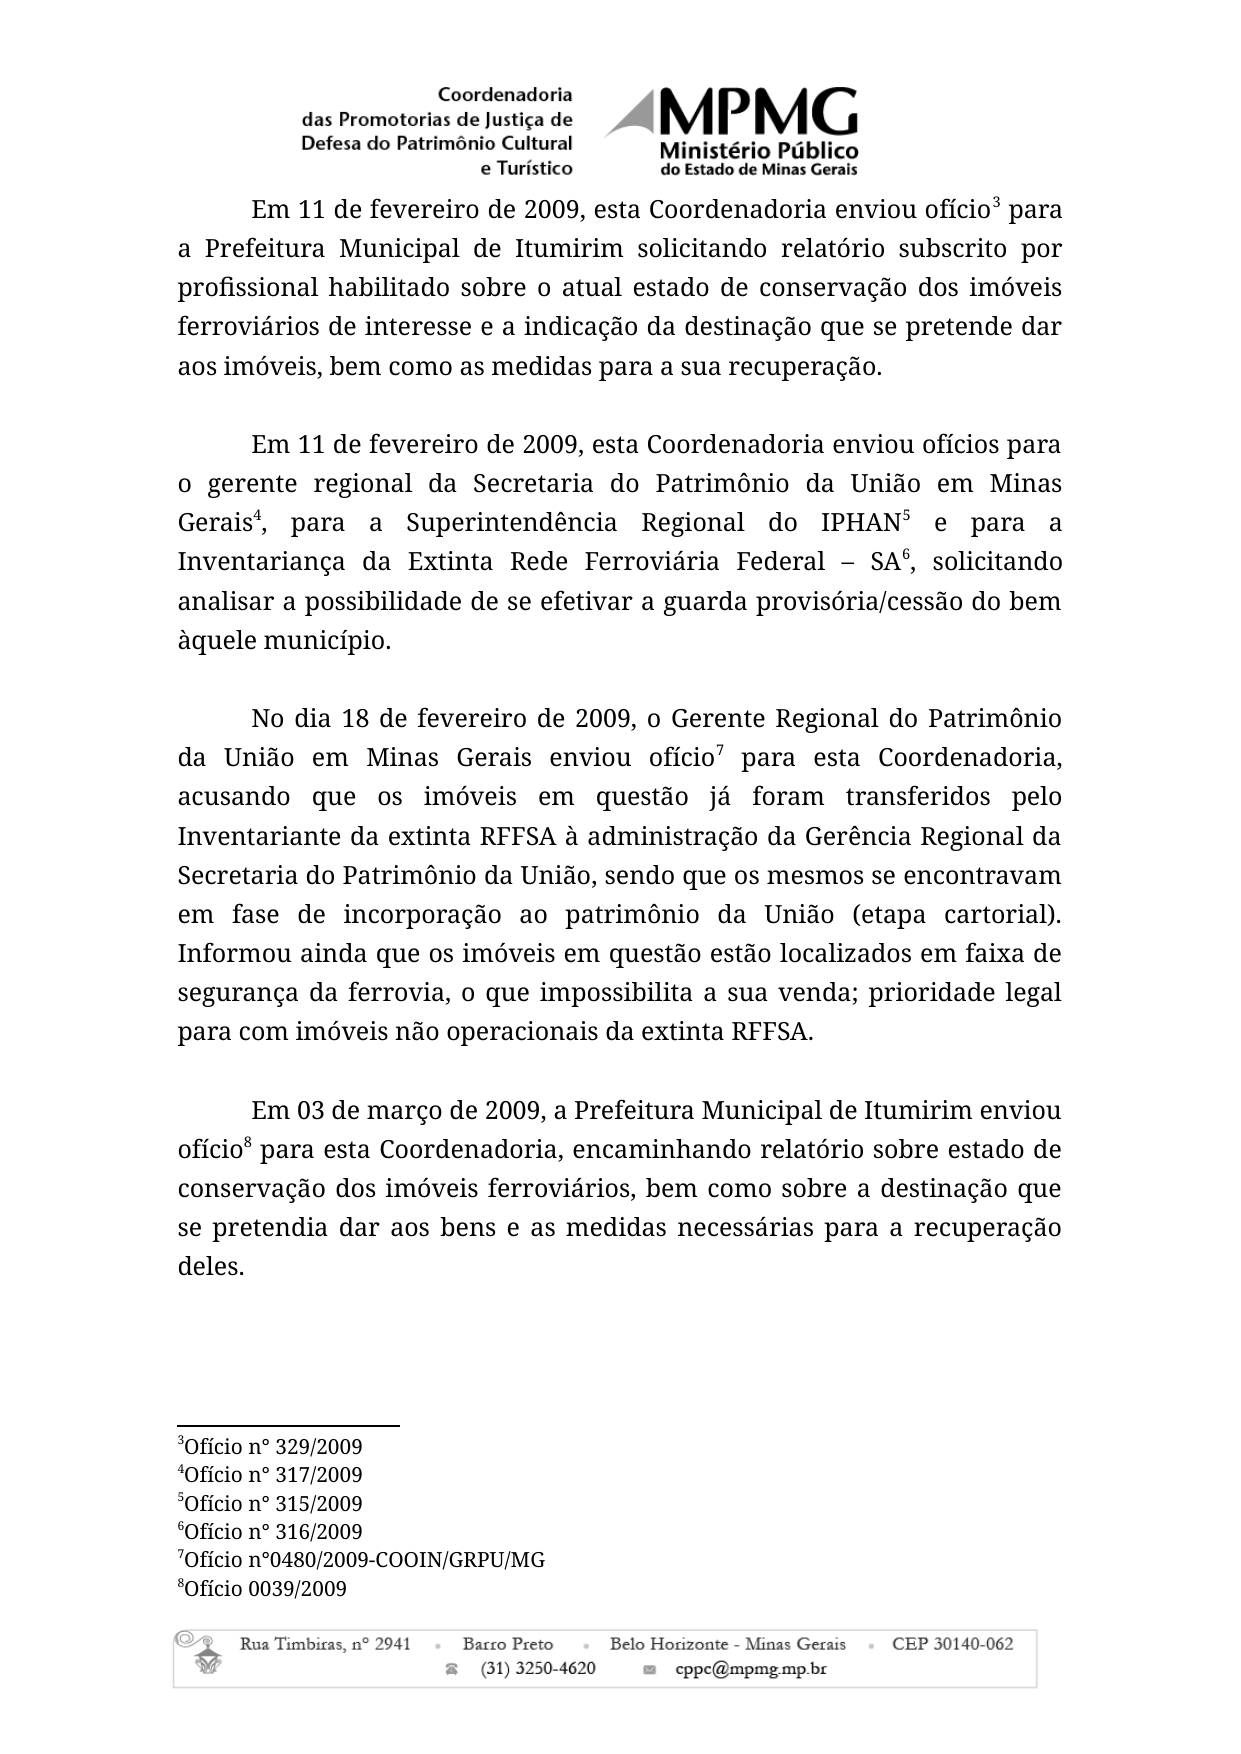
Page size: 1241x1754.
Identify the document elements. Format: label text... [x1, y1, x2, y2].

picture [162, 1621, 1048, 1695]
text Ofício n°0480/2009-COOIN/GRPU/MG [177, 1546, 1063, 1574]
text Em 11 de fevereiro de 2009, esta Coordenadoria enviou ofício para a Prefeitura Municipal de Itumirim solicitando relatório subscrito por profissional habilitado sobre o atual estado de conservação dos imóveis ferroviários de interesse e a indicação da destinação que se pretende dar aos imóveis, bem como as medidas para a sua recuperação. [177, 191, 1063, 382]
text Ofício n° 316/2009 [177, 1517, 1063, 1546]
text No dia 18 de fevereiro de 2009, o Gerente Regional do Patrimônio da União em Minas Gerais enviou ofício para esta Coordenadoria, acusando que os imóveis em questão já foram transferidos pelo Inventariante da extinta RFFSA à administração da Gerência Regional da Secretaria do Patrimônio da União, sendo que os mesmos se encontravam em fase de incorporação ao patrimônio da União (etapa cartorial). Informou ainda que os imóveis em questão estão localizados em faixa de segurança da ferrovia, o que impossibilita a sua venda; prioridade legal para com imóveis não operacionais da extinta RFFSA. [177, 701, 1063, 1048]
text Ofício n° 315/2009 [177, 1489, 1063, 1517]
text Ofício 0039/2009 [177, 1574, 1063, 1602]
text Ofício n° 317/2009 [177, 1460, 1063, 1489]
text Ofício n° 329/2009 [177, 1432, 1063, 1460]
text Em 03 de março de 2009, a Prefeitura Municipal de Itumirim enviou ofício para esta Coordenadoria, encaminhando relatório sobre estado de conservação dos imóveis ferroviários, bem como sobre a destinação que se pretendia dar aos bens e as medidas necessárias para a recuperação deles. [177, 1092, 1063, 1283]
picture [177, 59, 1053, 192]
text Em 11 de fevereiro de 2009, esta Coordenadoria enviou ofícios para o gerente regional da Secretaria do Patrimônio da União em Minas Gerais, para a Superintendência Regional do IPHAN e para a Inventariança da Extinta Rede Ferroviária Federal – SA, solicitando analisar a possibilidade de se efetivar a guarda provisória/cessão do bem àquele município. [177, 426, 1063, 656]
